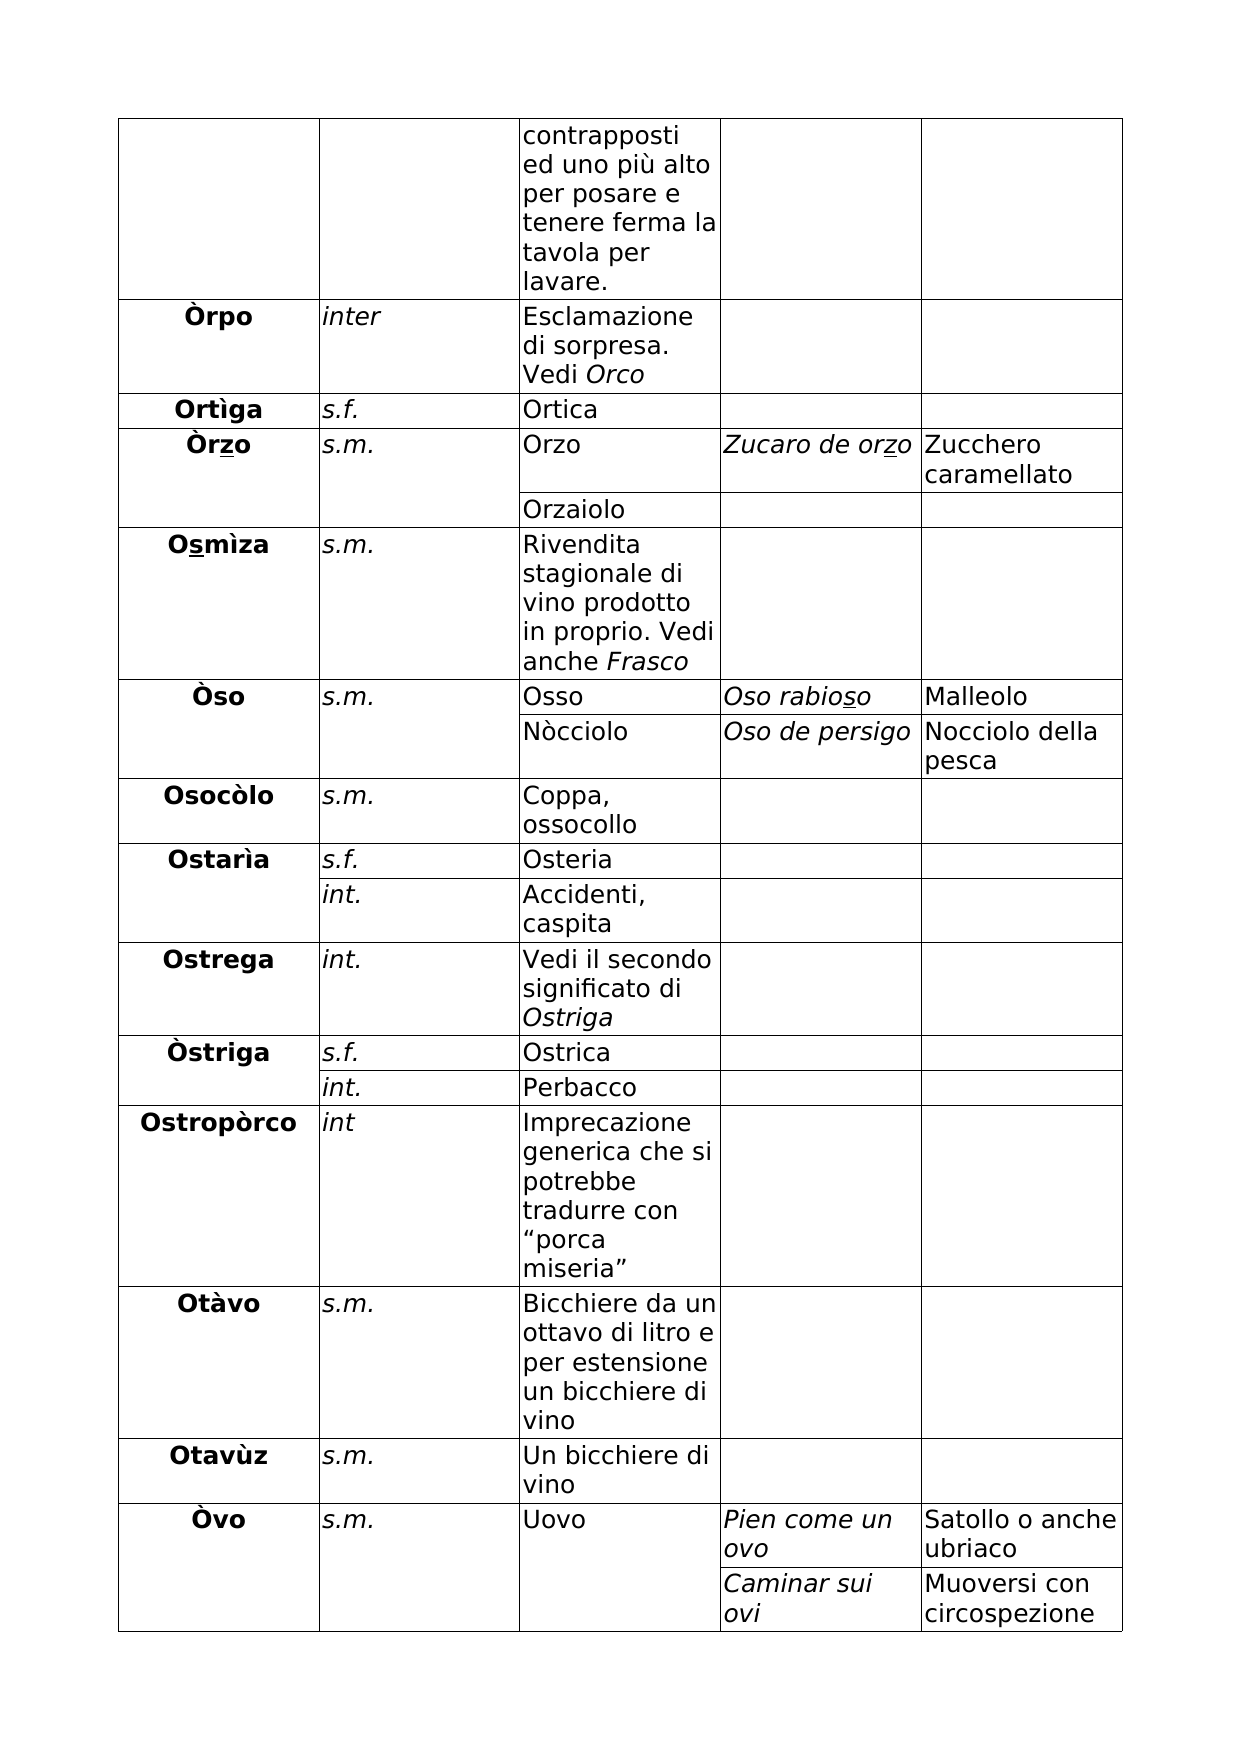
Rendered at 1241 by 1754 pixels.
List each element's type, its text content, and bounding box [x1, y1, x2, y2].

table_cell Vedi il secondo significato di Ostriga [520, 943, 720, 1035]
table_cell [922, 1439, 1122, 1502]
table_cell [922, 1036, 1122, 1070]
table_cell Òrzo [119, 429, 319, 527]
table_cell Ostrega [119, 943, 319, 1035]
table_cell [922, 1071, 1122, 1105]
table_cell s.f. [320, 844, 519, 877]
table_cell s.m. [320, 1439, 519, 1502]
table_cell [922, 1106, 1122, 1286]
table_cell [922, 779, 1122, 842]
table_cell Rivendita stagionale di vino prodotto in proprio. Vedi anche Frasco [520, 528, 720, 679]
table_cell Zucchero caramellato [922, 429, 1122, 492]
table_cell Osso [520, 680, 720, 714]
table_cell s.m. [320, 528, 519, 679]
table_cell Uovo [520, 1504, 720, 1631]
table_cell Ostropòrco [119, 1106, 319, 1286]
table_cell s.m. [320, 1504, 519, 1631]
table_cell [721, 779, 921, 842]
table_cell Perbacco [520, 1071, 720, 1105]
table_cell Orzaiolo [520, 493, 720, 527]
table_cell Ostarìa [119, 844, 319, 942]
table_cell [721, 493, 921, 527]
table_cell Ortìga [119, 394, 319, 428]
table_cell Oso de persigo [721, 715, 921, 778]
table_cell [721, 1106, 921, 1286]
table_cell int [320, 1106, 519, 1286]
table_cell Otàvo [119, 1287, 319, 1438]
table_cell Esclamazione di sorpresa. Vedi Orco [520, 300, 720, 392]
table_cell [721, 879, 921, 942]
table_cell [922, 394, 1122, 428]
table_cell [922, 1287, 1122, 1438]
table_cell [922, 119, 1122, 299]
table_cell [721, 943, 921, 1035]
table_cell [721, 300, 921, 392]
table_cell Zucaro de orzo [721, 429, 921, 492]
table_cell Pien come un ovo [721, 1504, 921, 1567]
table_cell Òrpo [119, 300, 319, 392]
table_cell [721, 1071, 921, 1105]
table_cell s.m. [320, 429, 519, 527]
table_cell [721, 1439, 921, 1502]
table_cell int. [320, 943, 519, 1035]
table_cell [922, 943, 1122, 1035]
table_cell [721, 394, 921, 428]
table_cell s.m. [320, 680, 519, 778]
table_cell Accidenti, caspita [520, 879, 720, 942]
table_cell [721, 844, 921, 877]
table_cell [922, 493, 1122, 527]
table_cell contrapposti ed uno più alto per posare e tenere ferma la tavola per lavare. [520, 119, 720, 299]
table_cell [721, 1287, 921, 1438]
table_cell Oso rabioso [721, 680, 921, 714]
table_cell Bicchiere da un ottavo di litro e per estensione un bicchiere di vino [520, 1287, 720, 1438]
table_cell int. [320, 879, 519, 942]
table_cell s.f. [320, 1036, 519, 1070]
table_cell int. [320, 1071, 519, 1105]
table_cell Ortica [520, 394, 720, 428]
table_cell Ostrica [520, 1036, 720, 1070]
table_cell s.f. [320, 394, 519, 428]
table_cell Malleolo [922, 680, 1122, 714]
table_cell Un bicchiere di vino [520, 1439, 720, 1502]
table_cell Nocciolo della pesca [922, 715, 1122, 778]
table_cell [721, 1036, 921, 1070]
table_cell [922, 844, 1122, 877]
table_cell s.m. [320, 1287, 519, 1438]
table_cell Muoversi con circospezione [922, 1568, 1122, 1631]
table_cell [119, 119, 319, 299]
table_cell Imprecazione generica che si potrebbe tradurre con “porca miseria” [520, 1106, 720, 1286]
table_cell [922, 300, 1122, 392]
table_cell Osteria [520, 844, 720, 877]
table_cell Òso [119, 680, 319, 778]
table_cell Otavùz [119, 1439, 319, 1502]
table_cell Coppa, ossocollo [520, 779, 720, 842]
table_cell Nòcciolo [520, 715, 720, 778]
table_cell Caminar sui ovi [721, 1568, 921, 1631]
table_cell Satollo o anche ubriaco [922, 1504, 1122, 1567]
table_cell Òstriga [119, 1036, 319, 1105]
table_cell Osocòlo [119, 779, 319, 842]
table_cell s.m. [320, 779, 519, 842]
table_cell inter [320, 300, 519, 392]
table_cell Òvo [119, 1504, 319, 1631]
table_cell Orzo [520, 429, 720, 492]
table_cell Osmìza [119, 528, 319, 679]
table_cell [922, 528, 1122, 679]
table_cell [320, 119, 519, 299]
table_cell [721, 528, 921, 679]
table_cell [922, 879, 1122, 942]
table_cell [721, 119, 921, 299]
